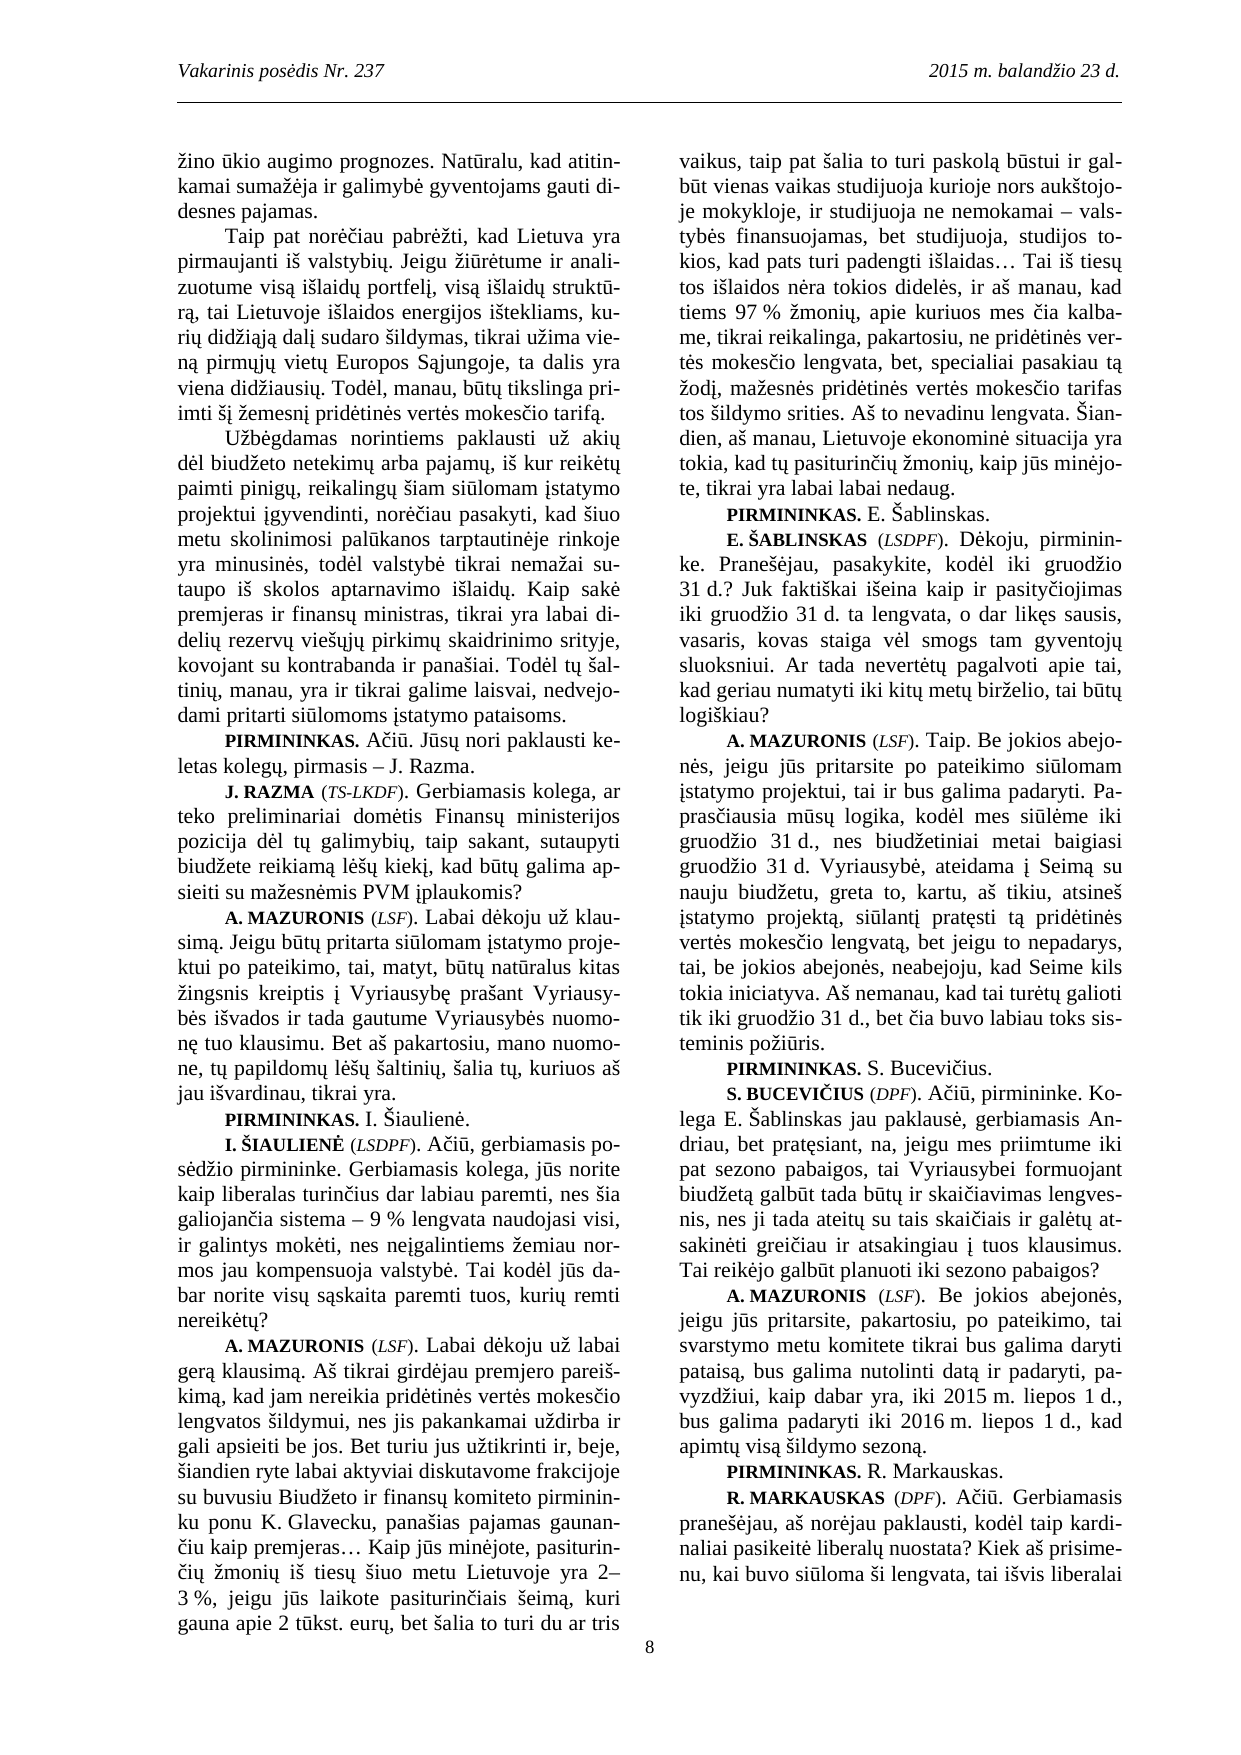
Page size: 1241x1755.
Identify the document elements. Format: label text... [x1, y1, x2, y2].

text Už­bėg­da­mas no­rin­tiems pa­klaus­ti už akių dėl biu­dže­to ne­te­ki­mų ar­ba pa­ja­mų, iš kur rei­kė­tų pa­im­ti pi­ni­gų, rei­ka­lin­gų šiam siū­lo­mam įsta­ty­mo pro­jek­tui įgy­ven­din­ti, no­rė­čiau pa­sa­ky­ti, kad šiuo me­tu sko­li­ni­mo­si pa­lū­ka­nos tarp­tau­ti­nė­je rin­ko­je yra mi­nu­si­nės, to­dėl vals­ty­bė tik­rai ne­ma­žai su­tau­po iš sko­los ap­tar­na­vi­mo iš­lai­dų. Kaip sa­kė prem­je­ras ir fi­nan­sų mi­nist­ras, tik­rai yra la­bai di­de­lių re­zer­vų vie­šų­jų pir­ki­mų skaid­ri­ni­mo sri­ty­je, ko­vo­jant su kon­tra­ban­da ir pa­na­šiai. To­dėl tų šal­ti­nių, ma­nau, yra ir tik­rai ga­li­me lais­vai, ne­dve­jo­da­mi pri­tar­ti siū­lo­moms įsta­ty­mo pa­tai­soms. [177, 425, 620, 727]
text PIRMININKAS. E. Šab­lins­kas. [679, 501, 1122, 526]
text I. ŠIAULIENĖ (LSDPF). Ačiū, ger­bia­ma­sis po­sė­džio pir­mi­nin­ke. Ger­bia­ma­sis ko­le­ga, jūs no­ri­te kaip li­be­ra­las tu­rin­čius dar la­biau pa­rem­ti, nes šia ga­lio­jan­čia sis­te­ma – 9 % leng­va­ta nau­do­ja­si vi­si, ir ga­lin­tys mo­kė­ti, nes ne­įga­lin­tiems že­miau nor­mos jau kom­pen­suo­ja vals­ty­bė. Tai ko­dėl jūs da­bar no­ri­te vi­sų są­skai­ta pa­rem­ti tuos, ku­rių rem­ti ne­rei­kė­tų? [177, 1131, 620, 1332]
text R. MARKAUSKAS (DPF). Ačiū. Ger­bia­ma­sis pra­ne­šė­jau, aš no­rė­jau pa­klaus­ti, ko­dėl taip kar­di­na­liai pa­si­kei­tė li­be­ra­lų nuo­sta­ta? Kiek aš pri­si­me­nu, kai bu­vo siū­lo­ma ši leng­va­ta, tai iš­vis li­be­ra­lai [679, 1484, 1122, 1587]
text PIRMININKAS. I. Šiau­lie­nė. [177, 1106, 620, 1131]
text PIRMININKAS. S. Bu­ce­vi­čius. [679, 1055, 1122, 1080]
text E. ŠABLINSKAS (LSDPF). Dė­ko­ju, pir­mi­nin­ke. Pra­ne­šė­jau, pa­sa­ky­ki­te, ko­dėl iki gruo­džio 31 d.? Juk fak­tiš­kai iš­ei­na kaip ir pa­si­ty­čio­ji­mas iki gruo­džio 31 d. ta leng­va­ta, o dar li­kęs sau­sis, va­sa­ris, ko­vas stai­ga vėl smogs tam gy­ven­to­jų sluoks­niui. Ar ta­da ne­ver­tė­tų pa­gal­vo­ti apie tai, kad ge­riau nu­ma­ty­ti iki ki­tų me­tų bir­že­lio, tai bū­tų lo­giš­kiau? [679, 526, 1122, 727]
text S. BUCEVIČIUS (DPF). Ačiū, pir­mi­nin­ke. Ko­le­ga E. Šab­lins­kas jau pa­klau­sė, ger­bia­ma­sis An­driau, bet pra­tę­siant, na, jei­gu mes pri­im­tu­me iki pat se­zo­no pa­bai­gos, tai Vy­riau­sy­bei for­muo­jant biu­dže­tą gal­būt ta­da bū­tų ir skai­čia­vi­mas leng­ves­nis, nes ji ta­da at­ei­tų su tais skai­čiais ir ga­lė­tų at­sa­ki­nė­ti grei­čiau ir at­sa­kin­giau į tuos klau­si­mus. Tai rei­kė­jo gal­būt pla­nuo­ti iki se­zo­no pa­bai­gos? [679, 1080, 1122, 1282]
text A. MAZURONIS (LSF). Be jo­kios abe­jo­nės, jei­gu jūs pri­tar­si­te, pa­kar­to­siu, po pa­tei­ki­mo, tai svars­ty­mo me­tu ko­mi­te­te tik­rai bus ga­li­ma da­ry­ti pa­tai­są, bus ga­li­ma nu­to­lin­ti da­tą ir pa­da­ry­ti, pa­vyz­džiui, kaip da­bar yra, iki 2015 m. lie­pos 1 d., bus ga­li­ma pa­da­ry­ti iki 2016 m. lie­pos 1 d., kad ap­im­tų vi­są šil­dy­mo se­zo­ną. [679, 1282, 1122, 1458]
text A. MAZURONIS (LSF). La­bai dė­ko­ju už la­bai ge­rą klau­si­mą. Aš tik­rai gir­dė­jau prem­je­ro pa­reiš­ki­mą, kad jam ne­rei­kia pri­dė­ti­nės ver­tės mo­kes­čio leng­va­tos šil­dy­mui, nes jis pa­kan­ka­mai už­dir­ba ir ga­li ap­si­ei­ti be jos. Bet tu­riu jus už­tik­rin­ti ir, be­je, šian­dien ry­te la­bai ak­ty­viai dis­ku­ta­vo­me frak­ci­jo­je su bu­vu­siu Biu­dže­to ir fi­nan­sų ko­mi­te­to pir­mi­nin­ku po­nu K. Gla­vec­ku, pa­na­šias pa­ja­mas gau­nan­čiu kaip prem­je­ras… Kaip jūs mi­nė­jo­te, pa­si­tu­rin­čių žmo­nių iš tie­sų šiuo me­tu Lie­tu­vo­je yra 2–3 %, jei­gu jūs lai­ko­te pa­si­tu­rin­čiais šei­mą, ku­ri gau­na apie 2 tūkst. eu­rų, bet ša­lia to tu­ri du ar tris [177, 1332, 620, 1635]
text J. RAZMA (TS-LKDF). Ger­bia­ma­sis ko­le­ga, ar te­ko pre­li­mi­na­riai do­mė­tis Fi­nan­sų mi­nis­te­ri­jos po­zi­ci­ja dėl tų ga­li­my­bių, taip sa­kant, su­tau­py­ti biu­dže­te rei­kia­mą lė­šų kie­kį, kad bū­tų ga­li­ma ap­si­ei­ti su ma­žes­nė­mis PVM įplau­ko­mis? [177, 778, 620, 904]
text ži­no ūkio au­gi­mo prog­no­zes. Na­tū­ra­lu, kad ati­tin­ka­mai su­ma­žė­ja ir ga­li­my­bė gy­ven­to­jams gau­ti di­des­nes pa­ja­mas. [177, 148, 620, 223]
text A. MAZURONIS (LSF). La­bai dė­ko­ju už klau­si­mą. Jei­gu bū­tų pri­tar­ta siū­lo­mam įsta­ty­mo pro­je­k­tui po pa­tei­ki­mo, tai, ma­tyt, bū­tų na­tū­ra­lus ki­tas žings­nis kreip­tis į Vy­riau­sy­bę pra­šant Vy­riau­sy­bės iš­va­dos ir ta­da gau­tu­me Vy­riau­sy­bės nuo­mo­nę tuo klau­si­mu. Bet aš pa­kar­to­siu, ma­no nuo­mo­ne, tų pa­pil­do­mų lė­šų šal­ti­nių, ša­lia tų, ku­riuos aš jau iš­var­di­nau, tik­rai yra. [177, 904, 620, 1106]
text A. MAZURONIS (LSF). Taip. Be jo­kios abe­jo­nės, jei­gu jūs pri­tar­si­te po pa­tei­ki­mo siū­lo­mam įsta­ty­mo pro­jek­tui, tai ir bus ga­li­ma pa­da­ry­ti. Pa­pras­čiau­sia mū­sų lo­gi­ka, ko­dėl mes siū­lė­me iki gruo­džio 31 d., nes biu­dže­ti­niai me­tai bai­gia­si gruo­džio 31 d. Vy­riau­sy­bė, at­ei­da­ma į Sei­mą su nau­ju biu­dže­tu, gre­ta to, kar­tu, aš ti­kiu, at­si­neš įsta­ty­mo pro­jek­tą, siū­lan­tį pra­tęs­ti tą pri­dė­ti­nės ver­tės mo­kes­čio leng­va­tą, bet jei­gu to ne­pa­da­rys, tai, be jo­kios abe­jo­nės, ne­abe­jo­ju, kad Sei­me kils to­kia ini­cia­ty­va. Aš ne­ma­nau, kad tai tu­rė­tų ga­lio­ti tik iki gruo­džio 31 d., bet čia bu­vo la­biau toks sis­te­mi­nis po­žiū­ris. [679, 727, 1122, 1055]
text Taip pat no­rė­čiau pa­brėž­ti, kad Lie­tu­va yra pir­mau­jan­ti iš vals­ty­bių. Jei­gu žiū­rė­tu­me ir ana­li­zuo­tu­me vi­są iš­lai­dų port­fe­lį, vi­są iš­lai­dų struk­tū­rą, tai Lie­tu­vo­je iš­lai­dos ener­gi­jos iš­tek­liams, ku­rių di­dži­ą­ją da­lį su­da­ro šil­dy­mas, tik­rai už­ima vie­ną pir­mų­jų vie­tų Eu­ro­pos Są­jun­go­je, ta da­lis yra vie­na di­džiau­sių. To­dėl, ma­nau, bū­tų tiks­lin­ga pri­im­ti šį že­mes­nį pri­dė­ti­nės ver­tės mo­kes­čio ta­ri­fą. [177, 223, 620, 425]
text PIRMININKAS. R. Mar­kaus­kas. [679, 1458, 1122, 1484]
text vai­kus, taip pat ša­lia to tu­ri pa­sko­lą būs­tui ir gal­būt vie­nas vai­kas stu­di­juo­ja ku­rio­je nors aukš­to­jo­je mo­kyk­lo­je, ir stu­di­juo­ja ne ne­mo­ka­mai – vals­ty­bės fi­nan­suo­ja­mas, bet stu­di­juo­ja, stu­di­jos to­kios, kad pats tu­ri pa­deng­ti iš­lai­das… Tai iš tie­sų tos iš­lai­dos nė­ra to­kios di­de­lės, ir aš ma­nau, kad tiems 97 % žmo­nių, apie ku­riuos mes čia kal­ba­me, tik­rai rei­ka­lin­ga, pa­kar­to­siu, ne pri­dė­ti­nės ver­tės mo­kes­čio leng­va­ta, bet, spe­cia­liai pa­sa­kiau tą žo­dį, ma­žes­nės pri­dė­ti­nės ver­tės mo­kes­čio ta­ri­fas tos šil­dy­mo sri­ties. Aš to ne­va­di­nu leng­va­ta. Šian­dien, aš ma­nau, Lie­tu­vo­je eko­no­mi­nė si­tu­a­ci­ja yra to­kia, kad tų pa­si­tu­rin­čių žmo­nių, kaip jūs mi­nė­jo­te, tik­rai yra la­bai la­bai ne­daug. [679, 148, 1122, 501]
text PIRMININKAS. Ačiū. Jū­sų no­ri pa­klaus­ti ke­le­tas ko­le­gų, pir­ma­sis – J. Raz­ma. [177, 727, 620, 778]
